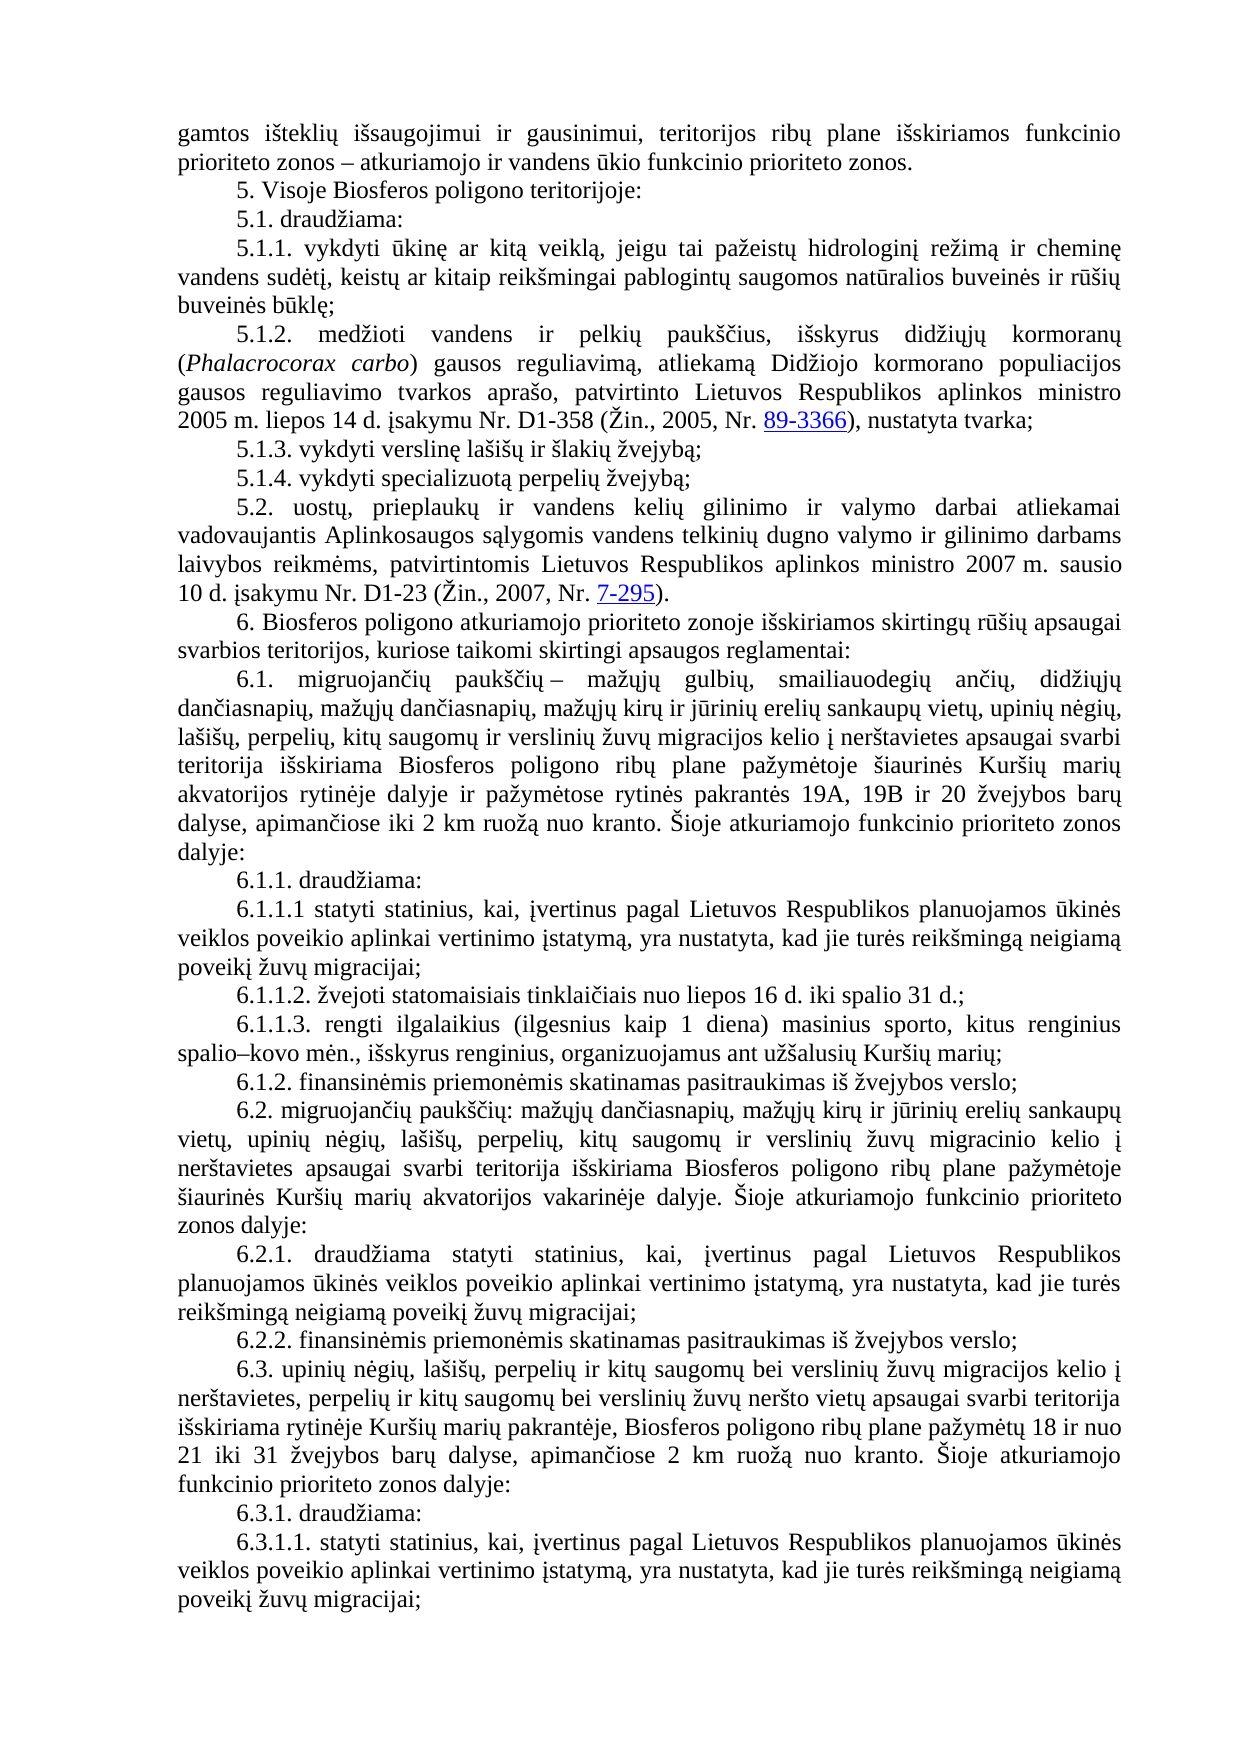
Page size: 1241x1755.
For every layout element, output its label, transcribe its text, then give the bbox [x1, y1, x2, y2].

text 6.1.1.2. žvejoti statomaisiais tinklaičiais nuo liepos 16 d. iki spalio 31 d.; [177, 981, 1122, 1009]
text gamtos išteklių išsaugojimui ir gausinimui, teritorijos ribų plane išskiriamos funkcinio prioriteto zonos – atkuriamojo ir vandens ūkio funkcinio prioriteto zonos. [177, 118, 1122, 176]
text 5.1. draudžiama: [177, 204, 1122, 233]
text 5.1.3. vykdyti verslinę lašišų ir šlakių žvejybą; [177, 434, 1122, 463]
text 6.1.2. finansinėmis priemonėmis skatinamas pasitraukimas iš žvejybos verslo; [177, 1067, 1122, 1096]
text 6.2.2. finansinėmis priemonėmis skatinamas pasitraukimas iš žvejybos verslo; [177, 1326, 1122, 1354]
text 6.3.1. draudžiama: [177, 1498, 1122, 1527]
text 5.1.1. vykdyti ūkinę ar kitą veiklą, jeigu tai pažeistų hidrologinį režimą ir cheminę vandens sudėtį, keistų ar kitaip reikšmingai pablogintų saugomos natūralios buveinės ir rūšių buveinės būklę; [177, 233, 1122, 319]
text 6.3. upinių nėgių, lašišų, perpelių ir kitų saugomų bei verslinių žuvų migracijos kelio į nerštavietes, perpelių ir kitų saugomų bei verslinių žuvų neršto vietų apsaugai svarbi teritorija išskiriama rytinėje Kuršių marių pakrantėje, Biosferos poligono ribų plane pažymėtų 18 ir nuo 21 iki 31 žvejybos barų dalyse, apimančiose 2 km ruožą nuo kranto. Šioje atkuriamojo funkcinio prioriteto zonos dalyje: [177, 1354, 1122, 1498]
text 6.1.1.3. rengti ilgalaikius (ilgesnius kaip 1 diena) masinius sporto, kitus renginius spalio–kovo mėn., išskyrus renginius, organizuojamus ant užšalusių Kuršių marių; [177, 1009, 1122, 1067]
text 6.2. migruojančių paukščių: mažųjų dančiasnapių, mažųjų kirų ir jūrinių erelių sankaupų vietų, upinių nėgių, lašišų, perpelių, kitų saugomų ir verslinių žuvų migracinio kelio į nerštavietes apsaugai svarbi teritorija išskiriama Biosferos poligono ribų plane pažymėtoje šiaurinės Kuršių marių akvatorijos vakarinėje dalyje. Šioje atkuriamojo funkcinio prioriteto zonos dalyje: [177, 1096, 1122, 1239]
text 6. Biosferos poligono atkuriamojo prioriteto zonoje išskiriamos skirtingų rūšių apsaugai svarbios teritorijos, kuriose taikomi skirtingi apsaugos reglamentai: [177, 607, 1122, 664]
text 6.2.1. draudžiama statyti statinius, kai, įvertinus pagal Lietuvos Respublikos planuojamos ūkinės veiklos poveikio aplinkai vertinimo įstatymą, yra nustatyta, kad jie turės reikšmingą neigiamą poveikį žuvų migracijai; [177, 1239, 1122, 1326]
text 6.1.1. draudžiama: [177, 866, 1122, 894]
text 6.1. migruojančių paukščių – mažųjų gulbių, smailiauodegių ančių, didžiųjų dančiasnapių, mažųjų dančiasnapių, mažųjų kirų ir jūrinių erelių sankaupų vietų, upinių nėgių, lašišų, perpelių, kitų saugomų ir verslinių žuvų migracijos kelio į nerštavietes apsaugai svarbi teritorija išskiriama Biosferos poligono ribų plane pažymėtoje šiaurinės Kuršių marių akvatorijos rytinėje dalyje ir pažymėtose rytinės pakrantės 19A, 19B ir 20 žvejybos barų dalyse, apimančiose iki 2 km ruožą nuo kranto. Šioje atkuriamojo funkcinio prioriteto zonos dalyje: [177, 664, 1122, 866]
text 5.1.2. medžioti vandens ir pelkių paukščius, išskyrus didžiųjų kormoranų (Phalacrocorax carbo) gausos reguliavimą, atliekamą Didžiojo kormorano populiacijos gausos reguliavimo tvarkos aprašo, patvirtinto Lietuvos Respublikos aplinkos ministro 2005 m. liepos 14 d. įsakymu Nr. D1-358 (Žin., 2005, Nr. 89-3366), nustatyta tvarka; [177, 319, 1122, 434]
text 5.2. uostų, prieplaukų ir vandens kelių gilinimo ir valymo darbai atliekamai vadovaujantis Aplinkosaugos sąlygomis vandens telkinių dugno valymo ir gilinimo darbams laivybos reikmėms, patvirtintomis Lietuvos Respublikos aplinkos ministro 2007 m. sausio 10 d. įsakymu Nr. D1-23 (Žin., 2007, Nr. 7-295). [177, 492, 1122, 607]
text 5.1.4. vykdyti specializuotą perpelių žvejybą; [177, 463, 1122, 492]
text 6.1.1.1 statyti statinius, kai, įvertinus pagal Lietuvos Respublikos planuojamos ūkinės veiklos poveikio aplinkai vertinimo įstatymą, yra nustatyta, kad jie turės reikšmingą neigiamą poveikį žuvų migracijai; [177, 894, 1122, 981]
text 6.3.1.1. statyti statinius, kai, įvertinus pagal Lietuvos Respublikos planuojamos ūkinės veiklos poveikio aplinkai vertinimo įstatymą, yra nustatyta, kad jie turės reikšmingą neigiamą poveikį žuvų migracijai; [177, 1527, 1122, 1613]
text 5. Visoje Biosferos poligono teritorijoje: [177, 176, 1122, 204]
